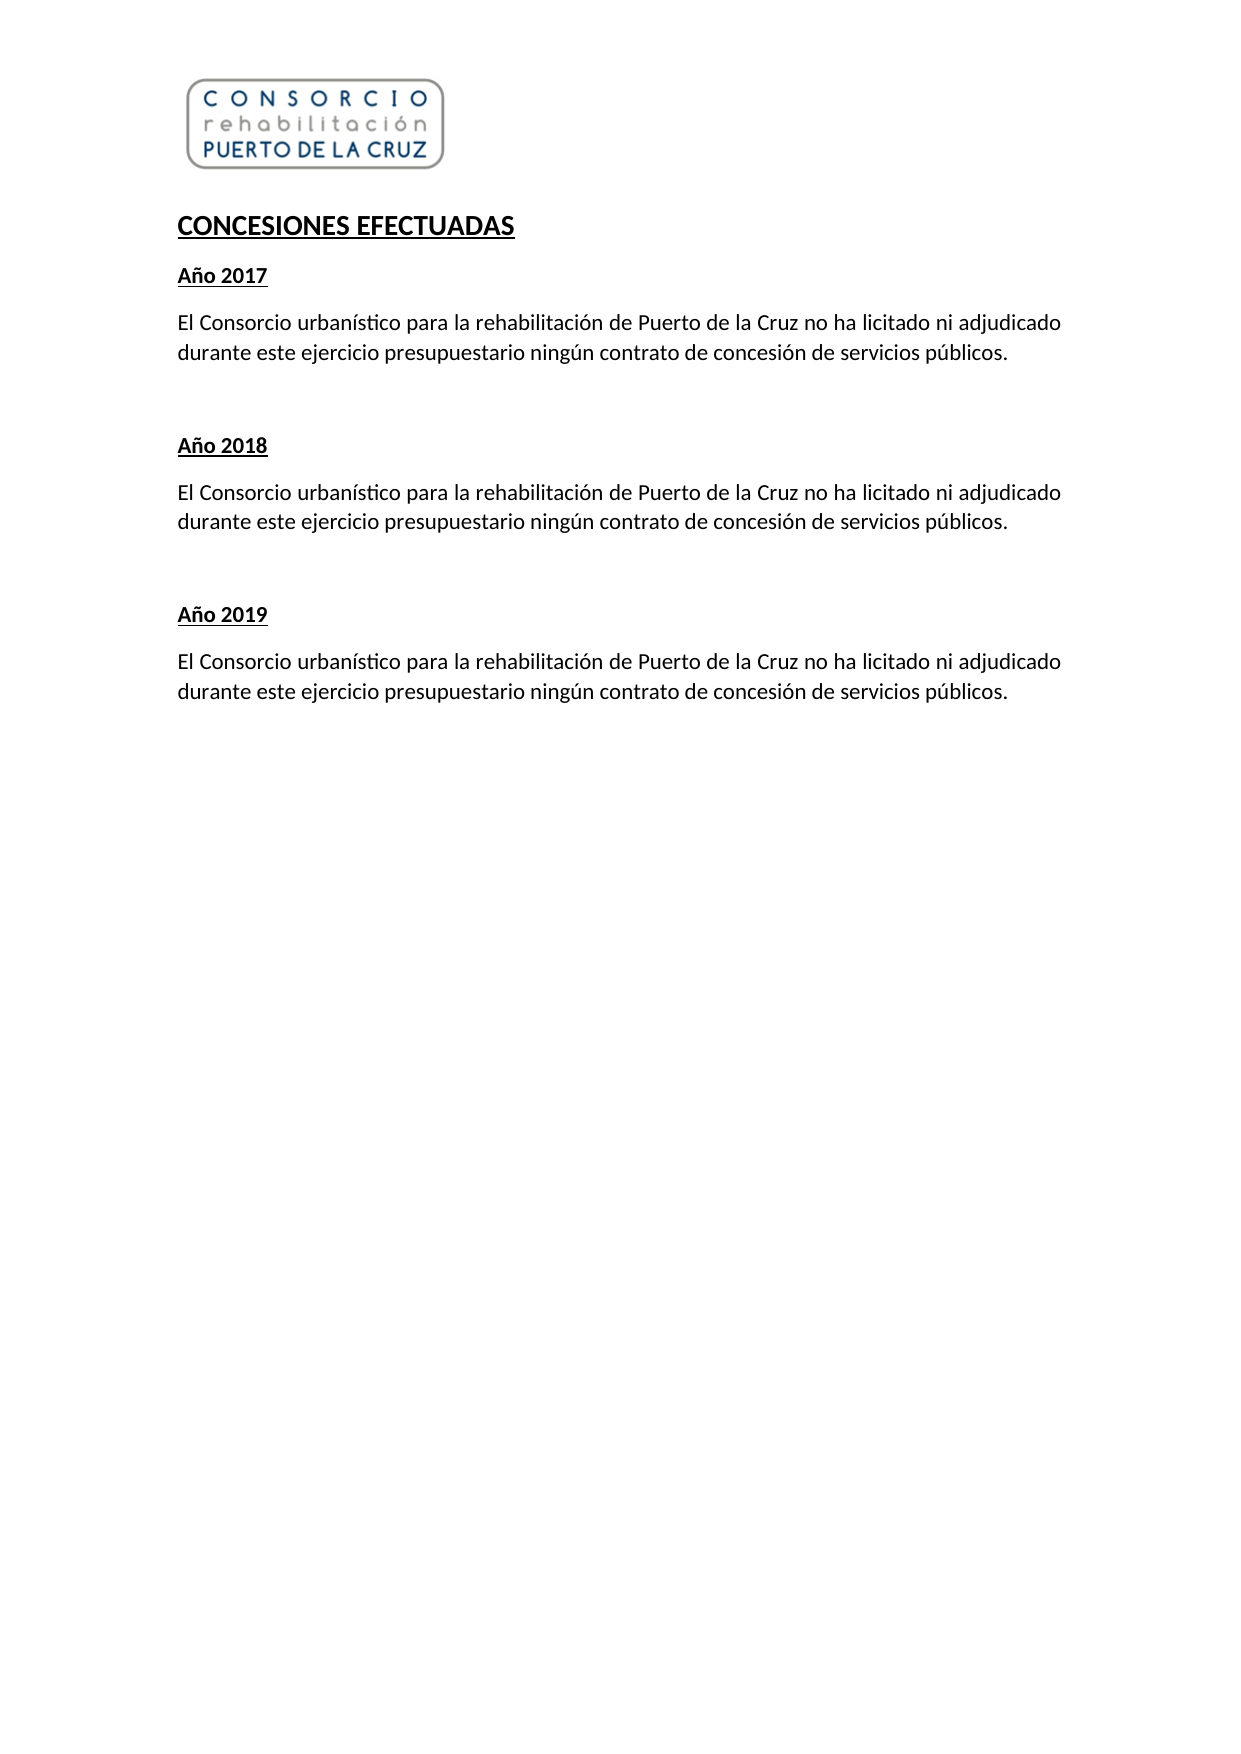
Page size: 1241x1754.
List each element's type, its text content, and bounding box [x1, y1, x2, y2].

text El Consorcio urbanístico para la rehabilitación de Puerto de la Cruz no ha licitado ni adjudicado durante este ejercicio presupuestario ningún contrato de concesión de servicios públicos. [177, 478, 1063, 536]
text El Consorcio urbanístico para la rehabilitación de Puerto de la Cruz no ha licitado ni adjudicado durante este ejercicio presupuestario ningún contrato de concesión de servicios públicos. [177, 647, 1063, 705]
text CONCESIONES EFECTUADAS [177, 207, 1063, 242]
text El Consorcio urbanístico para la rehabilitación de Puerto de la Cruz no ha licitado ni adjudicado durante este ejercicio presupuestario ningún contrato de concesión de servicios públicos. [177, 308, 1063, 366]
text Año 2019 [177, 601, 1063, 629]
text Año 2018 [177, 431, 1063, 459]
text Año 2017 [177, 261, 1063, 289]
